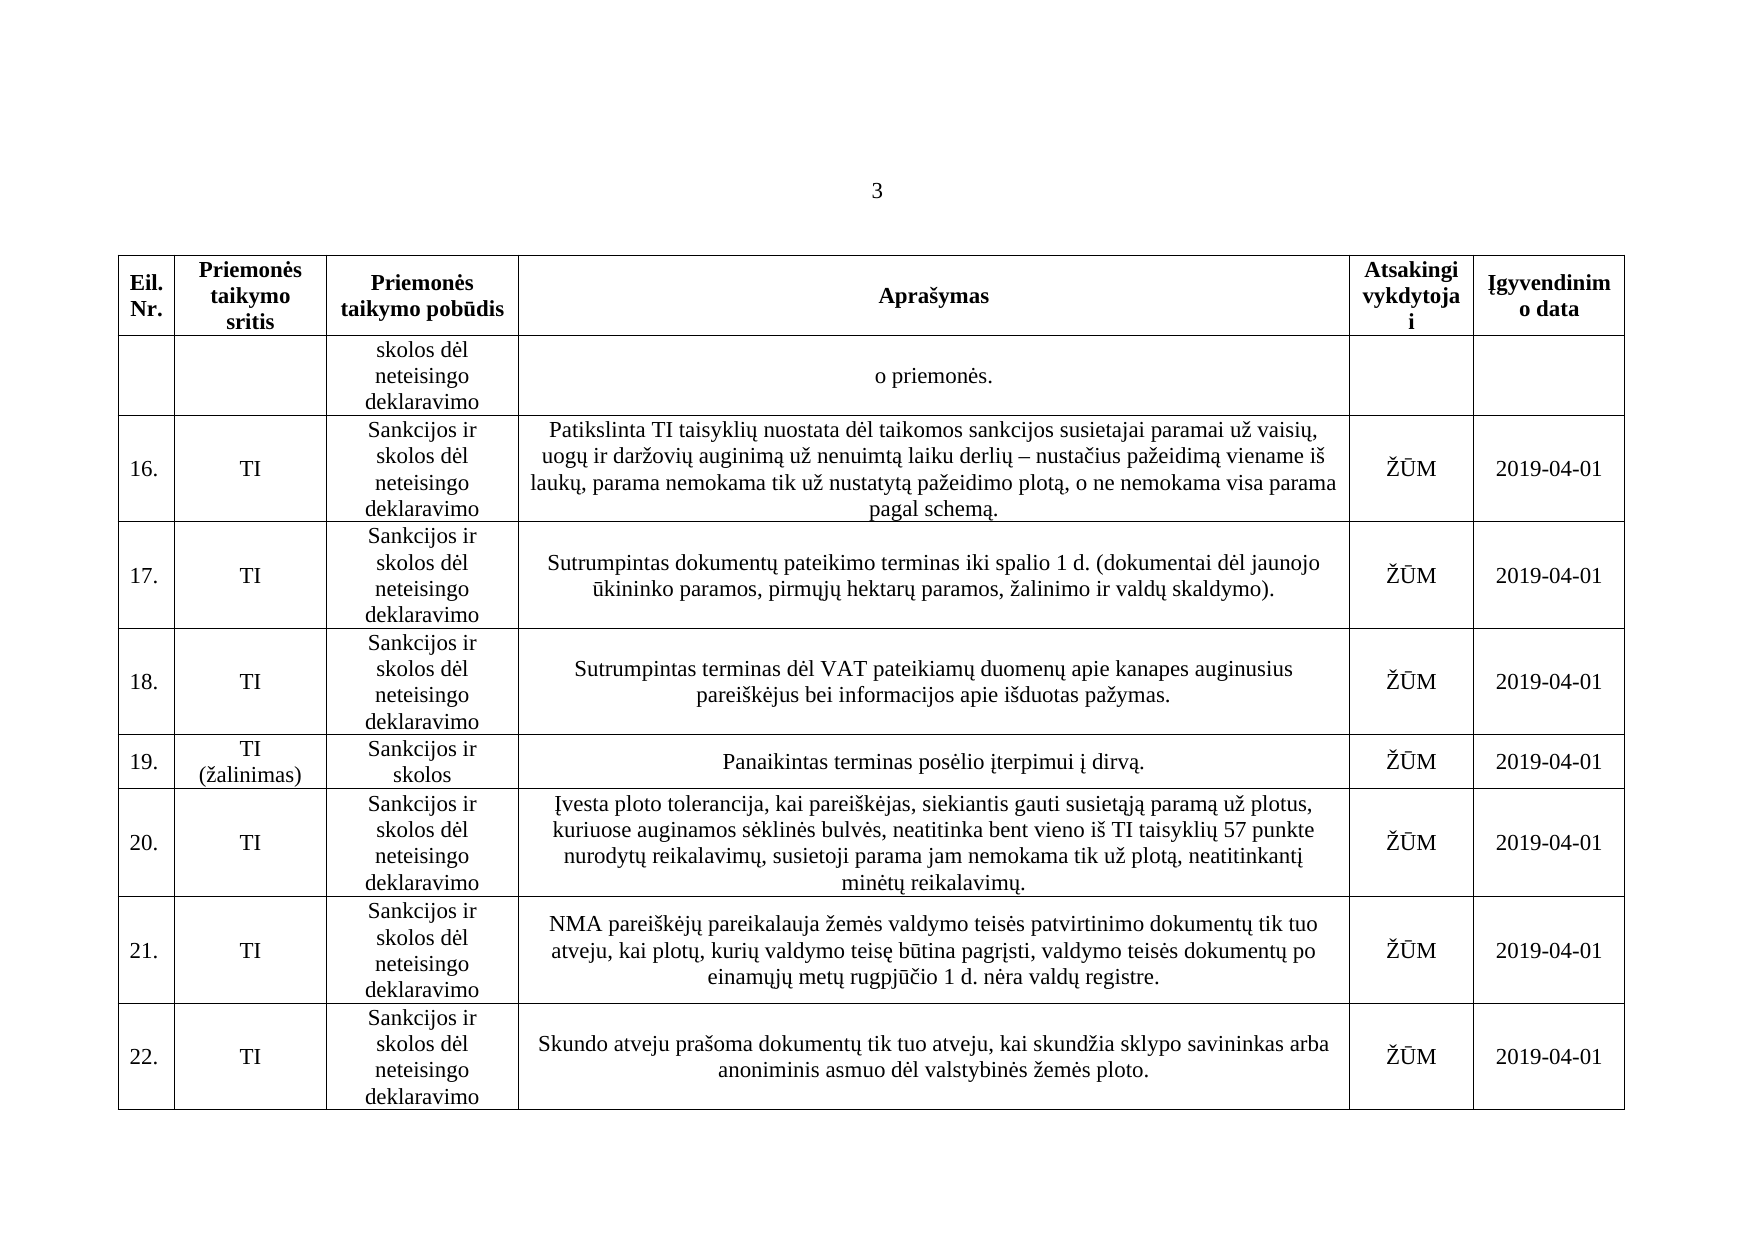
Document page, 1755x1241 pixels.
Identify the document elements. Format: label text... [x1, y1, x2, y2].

table_cell Sankcijos ir skolos dėl neteisingo deklaravimo [327, 789, 518, 896]
table_cell NMA pareiškėjų pareikalauja žemės valdymo teisės patvirtinimo dokumentų tik tuo atveju, kai plotų, kurių valdymo teisę būtina pagrįsti, valdymo teisės dokumentų po einamųjų metų rugpjūčio 1 d. nėra valdų registre. [519, 897, 1349, 1003]
table_cell Sankcijos ir skolos dėl neteisingo deklaravimo [327, 522, 518, 628]
table_cell 18. [119, 629, 174, 734]
table_cell TI [175, 1004, 326, 1109]
table_cell Sankcijos ir skolos dėl neteisingo deklaravimo [327, 629, 518, 734]
table_cell ŽŪM [1350, 522, 1473, 628]
table_cell TI [175, 789, 326, 896]
table_cell 2019-04-01 [1474, 1004, 1624, 1109]
table_header Eil. Nr. [119, 256, 174, 335]
table_header Priemonės taikymo sritis [175, 256, 326, 335]
table_cell Įvesta ploto tolerancija, kai pareiškėjas, siekiantis gauti susietąją paramą už plotus, kuriuose auginamos sėklinės bulvės, neatitinka bent vieno iš TI taisyklių 57 punkte nurodytų reikalavimų, susietoji parama jam nemokama tik už plotą, neatitinkantį minėtų reikalavimų. [519, 789, 1349, 896]
table_cell 2019-04-01 [1474, 789, 1624, 896]
table_cell skolos dėl neteisingo deklaravimo [327, 336, 518, 415]
table_cell 22. [119, 1004, 174, 1109]
table_cell [1474, 336, 1624, 415]
table_cell ŽŪM [1350, 416, 1473, 521]
table_cell [119, 336, 174, 415]
table_cell TI [175, 897, 326, 1003]
table_cell ŽŪM [1350, 897, 1473, 1003]
table_cell Sutrumpintas terminas dėl VAT pateikiamų duomenų apie kanapes auginusius pareiškėjus bei informacijos apie išduotas pažymas. [519, 629, 1349, 734]
table_cell [1350, 336, 1473, 415]
table_cell ŽŪM [1350, 789, 1473, 896]
table_cell 2019-04-01 [1474, 735, 1624, 788]
table_header Priemonės taikymo pobūdis [327, 256, 518, 335]
table_cell TI [175, 522, 326, 628]
table_cell Sutrumpintas dokumentų pateikimo terminas iki spalio 1 d. (dokumentai dėl jaunojo ūkininko paramos, pirmųjų hektarų paramos, žalinimo ir valdų skaldymo). [519, 522, 1349, 628]
table_cell Sankcijos ir skolos dėl neteisingo deklaravimo [327, 1004, 518, 1109]
table_cell [175, 336, 326, 415]
table_cell ŽŪM [1350, 629, 1473, 734]
table_header Įgyvendinimo data [1474, 256, 1624, 335]
table_cell 21. [119, 897, 174, 1003]
table_cell 16. [119, 416, 174, 521]
table_header Atsakingi vykdytojai [1350, 256, 1473, 335]
table_cell 20. [119, 789, 174, 896]
table_cell TI [175, 416, 326, 521]
table_cell 2019-04-01 [1474, 416, 1624, 521]
table_cell TI (žalinimas) [175, 735, 326, 788]
table_cell 2019-04-01 [1474, 629, 1624, 734]
table_cell Panaikintas terminas posėlio įterpimui į dirvą. [519, 735, 1349, 788]
table_cell 2019-04-01 [1474, 897, 1624, 1003]
table_cell Sankcijos ir skolos dėl neteisingo deklaravimo [327, 897, 518, 1003]
table_cell Sankcijos ir skolos [327, 735, 518, 788]
table_cell ŽŪM [1350, 735, 1473, 788]
table_cell Sankcijos ir skolos dėl neteisingo deklaravimo [327, 416, 518, 521]
table_cell TI [175, 629, 326, 734]
table_header Aprašymas [519, 256, 1349, 335]
table_cell Patikslinta TI taisyklių nuostata dėl taikomos sankcijos susietajai paramai už vaisių, uogų ir daržovių auginimą už nenuimtą laiku derlių – nustačius pažeidimą viename iš laukų, parama nemokama tik už nustatytą pažeidimo plotą, o ne nemokama visa parama pagal schemą. [519, 416, 1349, 521]
table_cell ŽŪM [1350, 1004, 1473, 1109]
table_cell 19. [119, 735, 174, 788]
table_cell 17. [119, 522, 174, 628]
table_cell o priemonės. [519, 336, 1349, 415]
table_cell Skundo atveju prašoma dokumentų tik tuo atveju, kai skundžia sklypo savininkas arba anoniminis asmuo dėl valstybinės žemės ploto. [519, 1004, 1349, 1109]
table_cell 2019-04-01 [1474, 522, 1624, 628]
